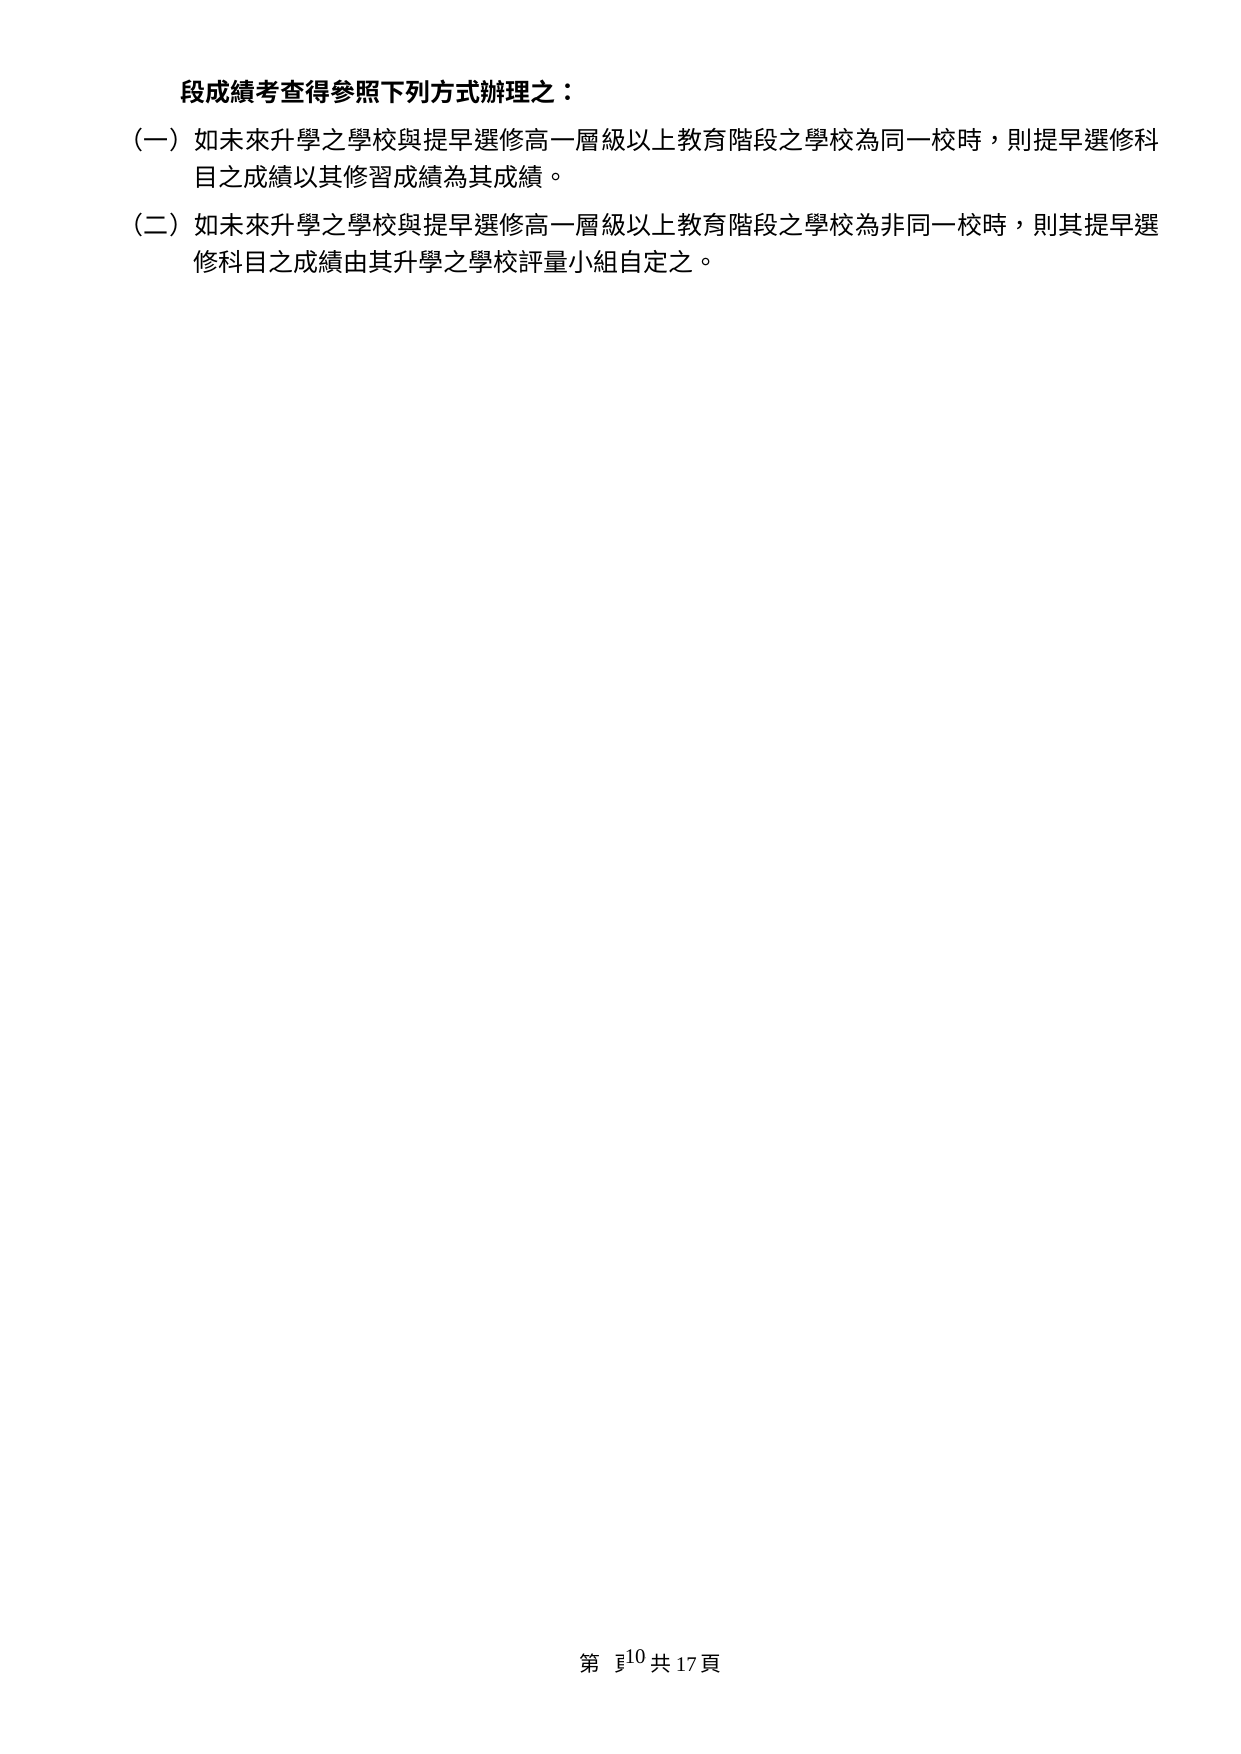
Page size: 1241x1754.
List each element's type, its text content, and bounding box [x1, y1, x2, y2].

text （二）如未來升學之學校與提早選修高一層級以上教育階段之學校為非同一校時，則其提早選修科目之成績由其升學之學校評量小組自定之。 [118, 206, 1162, 278]
text （一）如未來升學之學校與提早選修高一層級以上教育階段之學校為同一校時，則提早選修科目之成績以其修習成績為其成績。 [118, 121, 1162, 193]
text 段成績考查得參照下列方式辦理之： [118, 72, 1162, 108]
